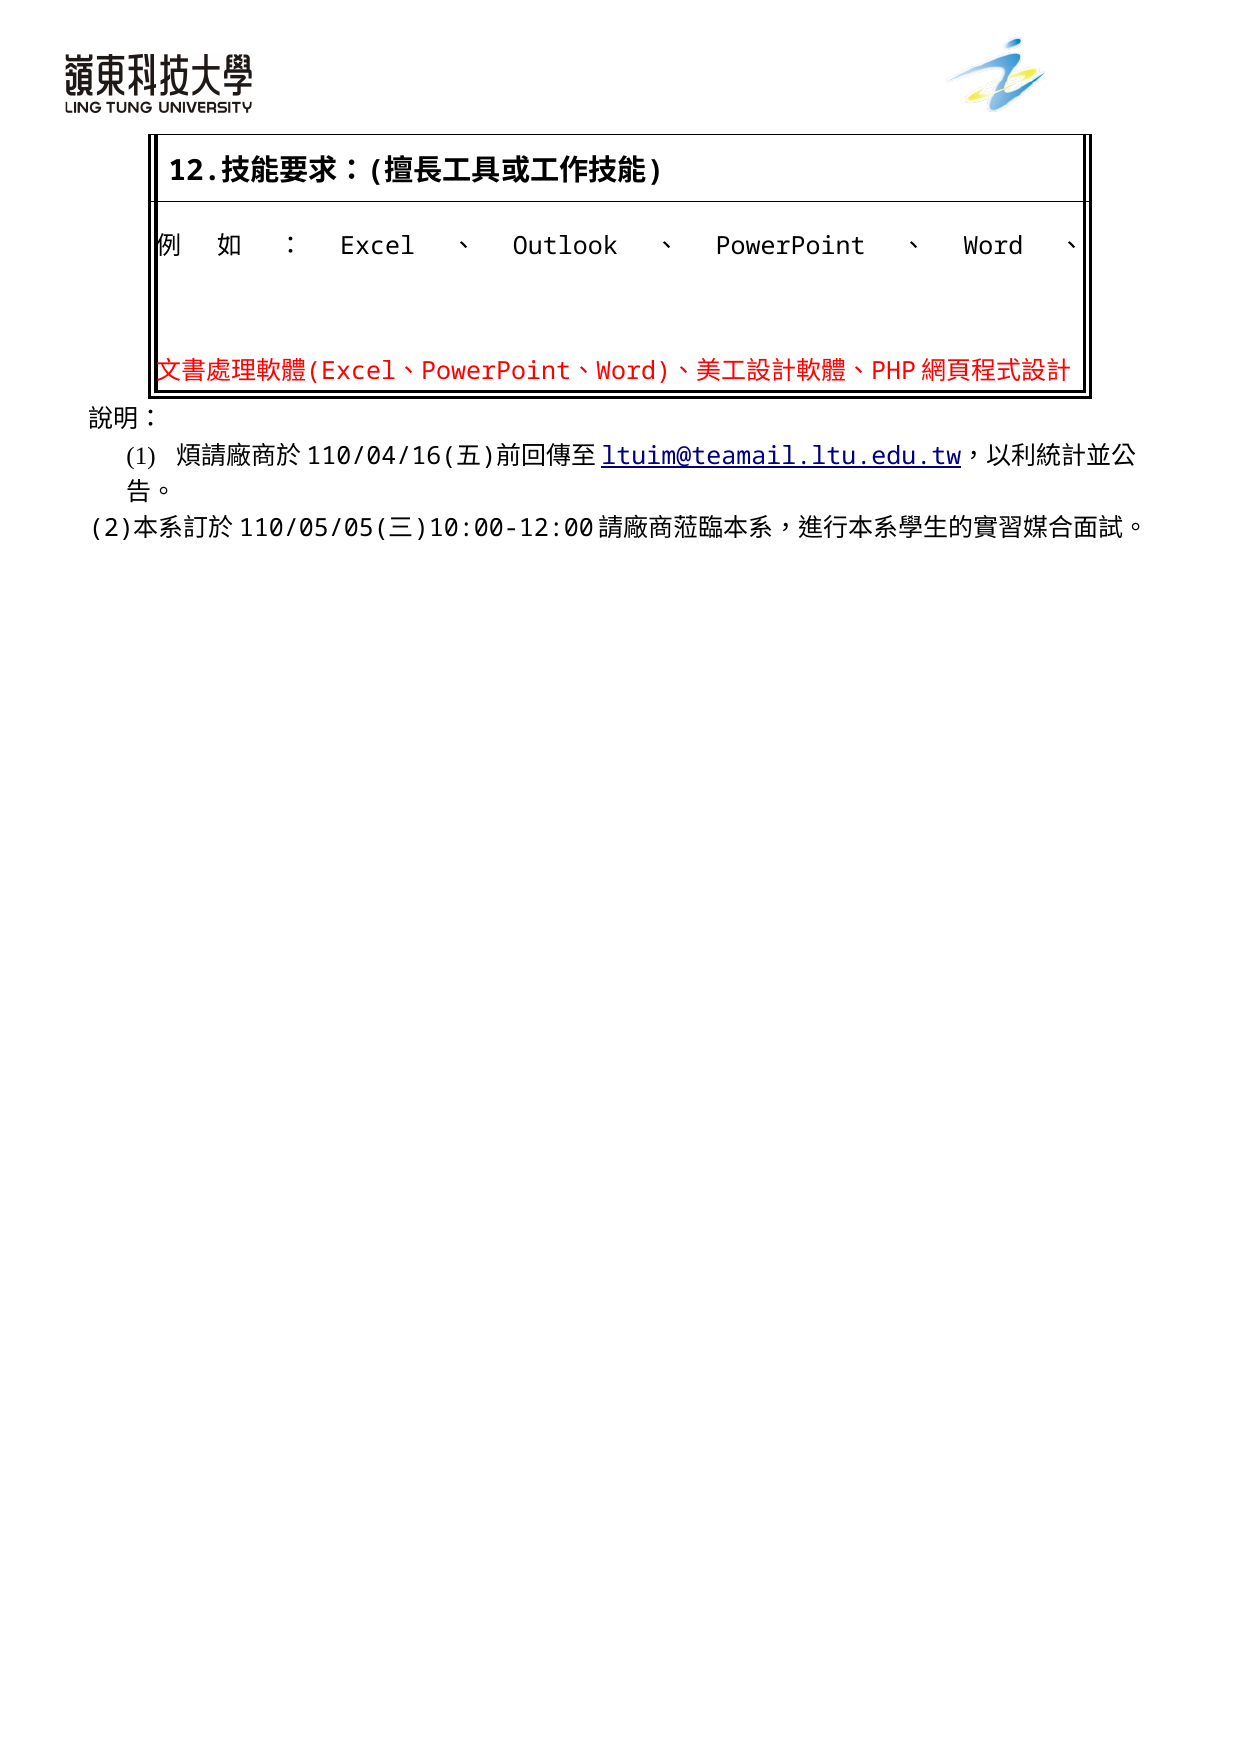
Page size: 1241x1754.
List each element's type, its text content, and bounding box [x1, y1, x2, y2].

table_cell 12.技能要求：(擅長工具或工作技能) [158, 135, 1083, 201]
list 煩請廠商於110/04/16(五)前回傳至ltuim@teamail.ltu.edu.tw，以利統計並公告。 [126, 435, 1152, 508]
table_cell 例如：Excel、Outlook、PowerPoint、Word、 文書處理軟體(Excel、PowerPoint、Word)、美工設計軟體、PHP網頁程式設計 [158, 202, 1083, 389]
text (2)本系訂於110/05/05(三)10:00-12:00請廠商蒞臨本系，進行本系學生的實習媒合面試。 [89, 508, 1152, 544]
text 說明： [89, 399, 1152, 435]
